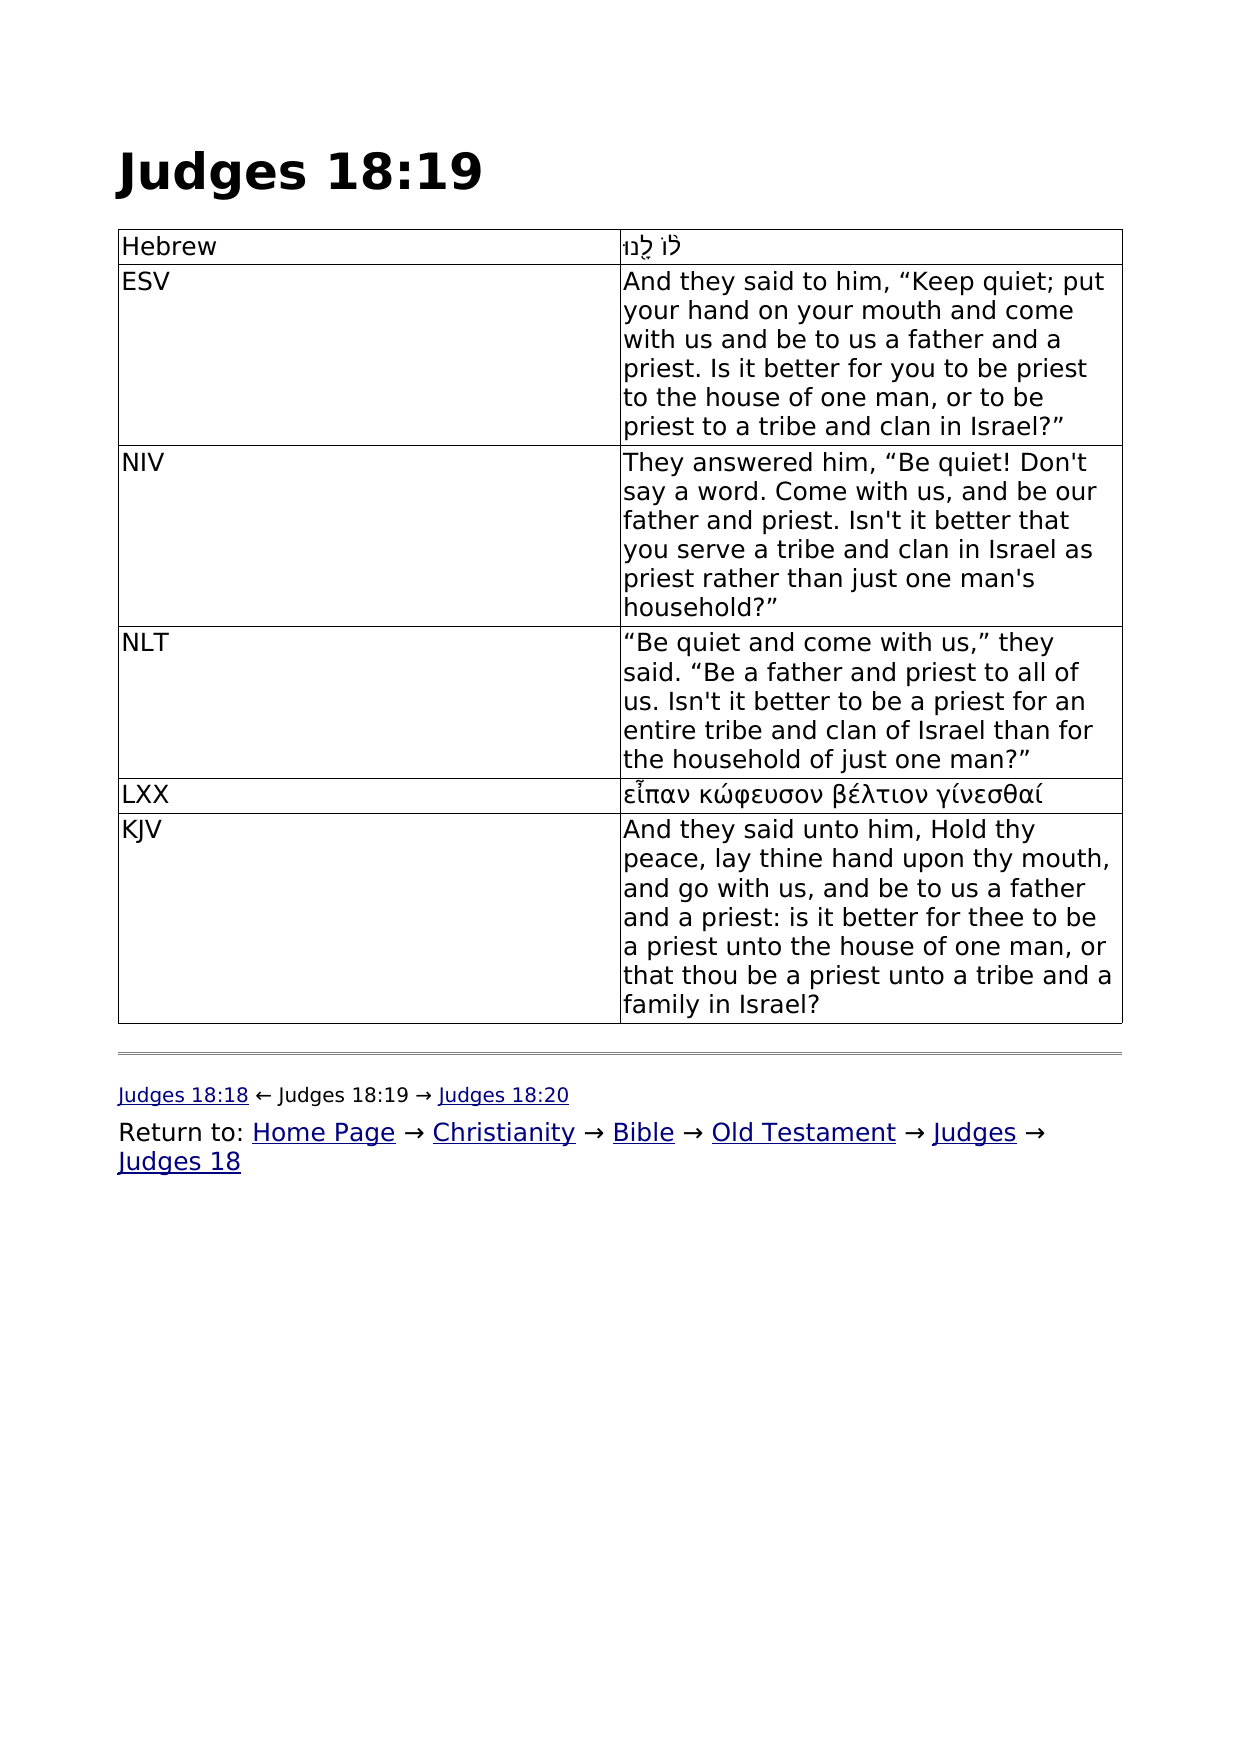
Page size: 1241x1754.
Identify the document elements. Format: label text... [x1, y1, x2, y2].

table_cell NIV [119, 446, 620, 626]
subtitle Judges 18:19 [118, 143, 1122, 201]
table_cell And they said to him, “Keep quiet; put your hand on your mouth and come with us and be to us a father and a priest. Is it better for you to be priest to the house of one man, or to be priest to a tribe and clan in Israel?” [621, 265, 1122, 445]
table_cell “Be quiet and come with us,” they said. “Be a father and priest to all of us. Isn't it better to be a priest for an entire tribe and clan of Israel than for the household of just one man?” [621, 627, 1122, 777]
table_cell KJV [119, 814, 620, 1023]
table_cell NLT [119, 627, 620, 777]
text Judges 18:18 ← Judges 18:19 → Judges 18:20 [118, 1084, 1122, 1118]
text Return to: Home Page → Christianity → Bible → Old Testament → Judges → Judges 18 [118, 1118, 1122, 1176]
table_cell ESV [119, 265, 620, 445]
table_cell They answered him, “Be quiet! Don't say a word. Come with us, and be our father and priest. Isn't it better that you serve a tribe and clan in Israel as priest rather than just one man's household?” [621, 446, 1122, 626]
table_header Hebrew [119, 230, 620, 264]
table_cell εἶπαν κώφευσον βέλτιον γίνεσθαί [621, 779, 1122, 812]
table_cell And they said unto him, Hold thy peace, lay thine hand upon thy mouth, and go with us, and be to us a father and a priest: is it better for thee to be a priest unto the house of one man, or that thou be a priest unto a tribe and a family in Israel? [621, 814, 1122, 1023]
table_cell LXX [119, 779, 620, 812]
table_header ל֨וֹ לָ֖נוּ [621, 230, 1122, 264]
